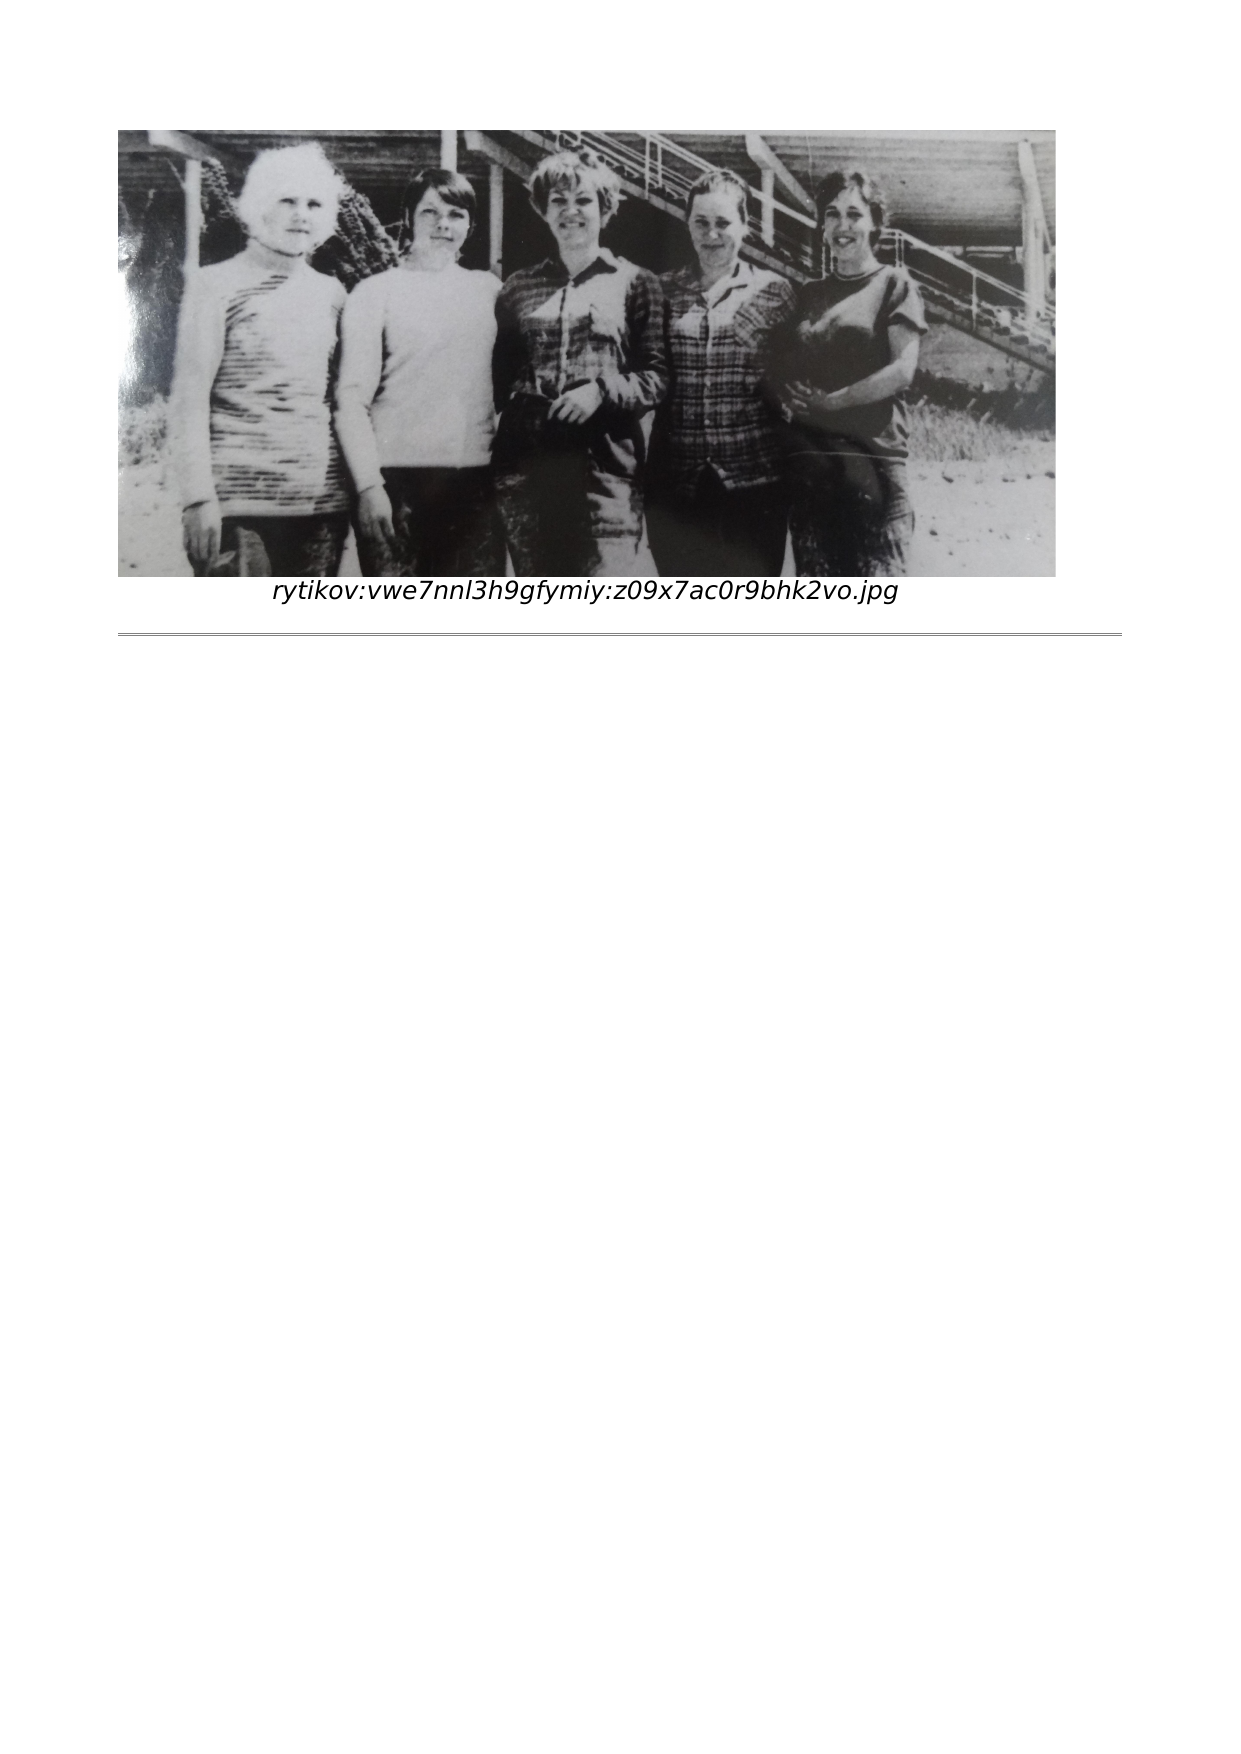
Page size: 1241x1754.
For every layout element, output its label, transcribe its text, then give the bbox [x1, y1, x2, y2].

picture [118, 130, 1056, 577]
text rytikov:vwe7nnl3h9gfymiy:z09x7ac0r9bhk2vo.jpg [118, 577, 1056, 606]
